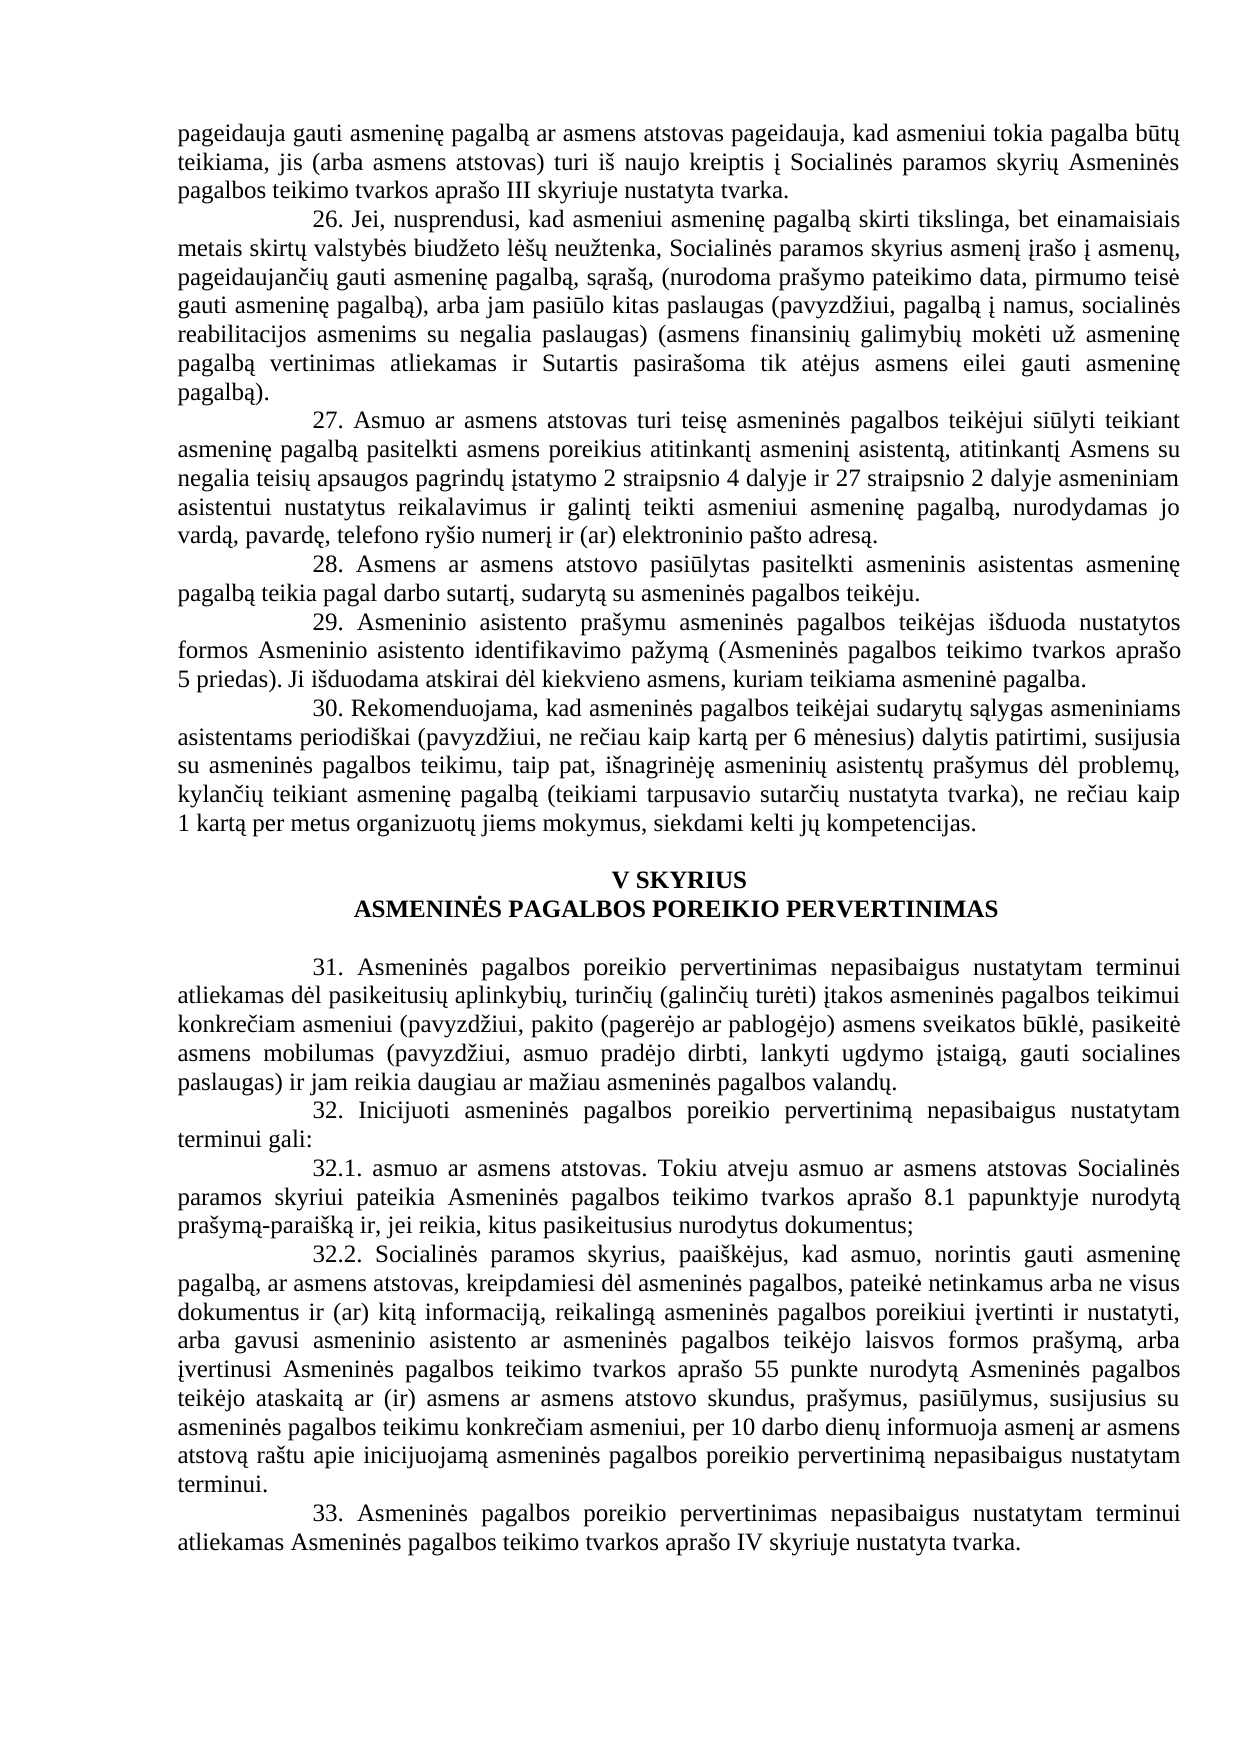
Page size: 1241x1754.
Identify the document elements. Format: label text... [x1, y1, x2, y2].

text 27. Asmuo ar asmens atstovas turi teisę asmeninės pagalbos teikėjui siūlyti teikiant asmeninę pagalbą pasitelkti asmens poreikius atitinkantį asmeninį asistentą, atitinkantį Asmens su negalia teisių apsaugos pagrindų įstatymo 2 straipsnio 4 dalyje ir 27 straipsnio 2 dalyje asmeniniam asistentui nustatytus reikalavimus ir galintį teikti asmeniui asmeninę pagalbą, nurodydamas jo vardą, pavardę, telefono ryšio numerį ir (ar) elektroninio pašto adresą. [177, 406, 1181, 549]
text 31. Asmeninės pagalbos poreikio pervertinimas nepasibaigus nustatytam terminui atliekamas dėl pasikeitusių aplinkybių, turinčių (galinčių turėti) įtakos asmeninės pagalbos teikimui konkrečiam asmeniui (pavyzdžiui, pakito (pagerėjo ar pablogėjo) asmens sveikatos būklė, pasikeitė asmens mobilumas (pavyzdžiui, asmuo pradėjo dirbti, lankyti ugdymo įstaigą, gauti socialines paslaugas) ir jam reikia daugiau ar mažiau asmeninės pagalbos valandų. [177, 952, 1181, 1096]
text 32.1. asmuo ar asmens atstovas. Tokiu atveju asmuo ar asmens atstovas Socialinės paramos skyriui pateikia Asmeninės pagalbos teikimo tvarkos aprašo 8.1 papunktyje nurodytą prašymą-paraišką ir, jei reikia, kitus pasikeitusius nurodytus dokumentus; [177, 1153, 1181, 1239]
text 32.2. Socialinės paramos skyrius, paaiškėjus, kad asmuo, norintis gauti asmeninę pagalbą, ar asmens atstovas, kreipdamiesi dėl asmeninės pagalbos, pateikė netinkamus arba ne visus dokumentus ir (ar) kitą informaciją, reikalingą asmeninės pagalbos poreikiui įvertinti ir nustatyti, arba gavusi asmeninio asistento ar asmeninės pagalbos teikėjo laisvos formos prašymą, arba įvertinusi Asmeninės pagalbos teikimo tvarkos aprašo 55 punkte nurodytą Asmeninės pagalbos teikėjo ataskaitą ar (ir) asmens ar asmens atstovo skundus, prašymus, pasiūlymus, susijusius su asmeninės pagalbos teikimu konkrečiam asmeniui, per 10 darbo dienų informuoja asmenį ar asmens atstovą raštu apie inicijuojamą asmeninės pagalbos poreikio pervertinimą nepasibaigus nustatytam terminui. [177, 1239, 1181, 1498]
text V SKYRIUS [177, 866, 1181, 894]
text 29. Asmeninio asistento prašymu asmeninės pagalbos teikėjas išduoda nustatytos formos Asmeninio asistento identifikavimo pažymą (Asmeninės pagalbos teikimo tvarkos aprašo 5 priedas). Ji išduodama atskirai dėl kiekvieno asmens, kuriam teikiama asmeninė pagalba. [177, 607, 1181, 693]
text 30. Rekomenduojama, kad asmeninės pagalbos teikėjai sudarytų sąlygas asmeniniams asistentams periodiškai (pavyzdžiui, ne rečiau kaip kartą per 6 mėnesius) dalytis patirtimi, susijusia su asmeninės pagalbos teikimu, taip pat, išnagrinėję asmeninių asistentų prašymus dėl problemų, kylančių teikiant asmeninę pagalbą (teikiami tarpusavio sutarčių nustatyta tvarka), ne rečiau kaip 1 kartą per metus organizuotų jiems mokymus, siekdami kelti jų kompetencijas. [177, 693, 1181, 837]
text 28. Asmens ar asmens atstovo pasiūlytas pasitelkti asmeninis asistentas asmeninę pagalbą teikia pagal darbo sutartį, sudarytą su asmeninės pagalbos teikėju. [177, 549, 1181, 607]
text 33. Asmeninės pagalbos poreikio pervertinimas nepasibaigus nustatytam terminui atliekamas Asmeninės pagalbos teikimo tvarkos aprašo IV skyriuje nustatyta tvarka. [177, 1498, 1181, 1556]
text 26. Jei, nusprendusi, kad asmeniui asmeninę pagalbą skirti tikslinga, bet einamaisiais metais skirtų valstybės biudžeto lėšų neužtenka, Socialinės paramos skyrius asmenį įrašo į asmenų, pageidaujančių gauti asmeninę pagalbą, sąrašą, (nurodoma prašymo pateikimo data, pirmumo teisė gauti asmeninę pagalbą), arba jam pasiūlo kitas paslaugas (pavyzdžiui, pagalbą į namus, socialinės reabilitacijos asmenims su negalia paslaugas) (asmens finansinių galimybių mokėti už asmeninę pagalbą vertinimas atliekamas ir Sutartis pasirašoma tik atėjus asmens eilei gauti asmeninę pagalbą). [177, 204, 1181, 406]
text pageidauja gauti asmeninę pagalbą ar asmens atstovas pageidauja, kad asmeniui tokia pagalba būtų teikiama, jis (arba asmens atstovas) turi iš naujo kreiptis į Socialinės paramos skyrių Asmeninės pagalbos teikimo tvarkos aprašo III skyriuje nustatyta tvarka. [177, 118, 1181, 204]
text ASMENINĖS PAGALBOS POREIKIO PERVERTINIMAS [177, 894, 1181, 923]
text 32. Inicijuoti asmeninės pagalbos poreikio pervertinimą nepasibaigus nustatytam terminui gali: [177, 1096, 1181, 1153]
